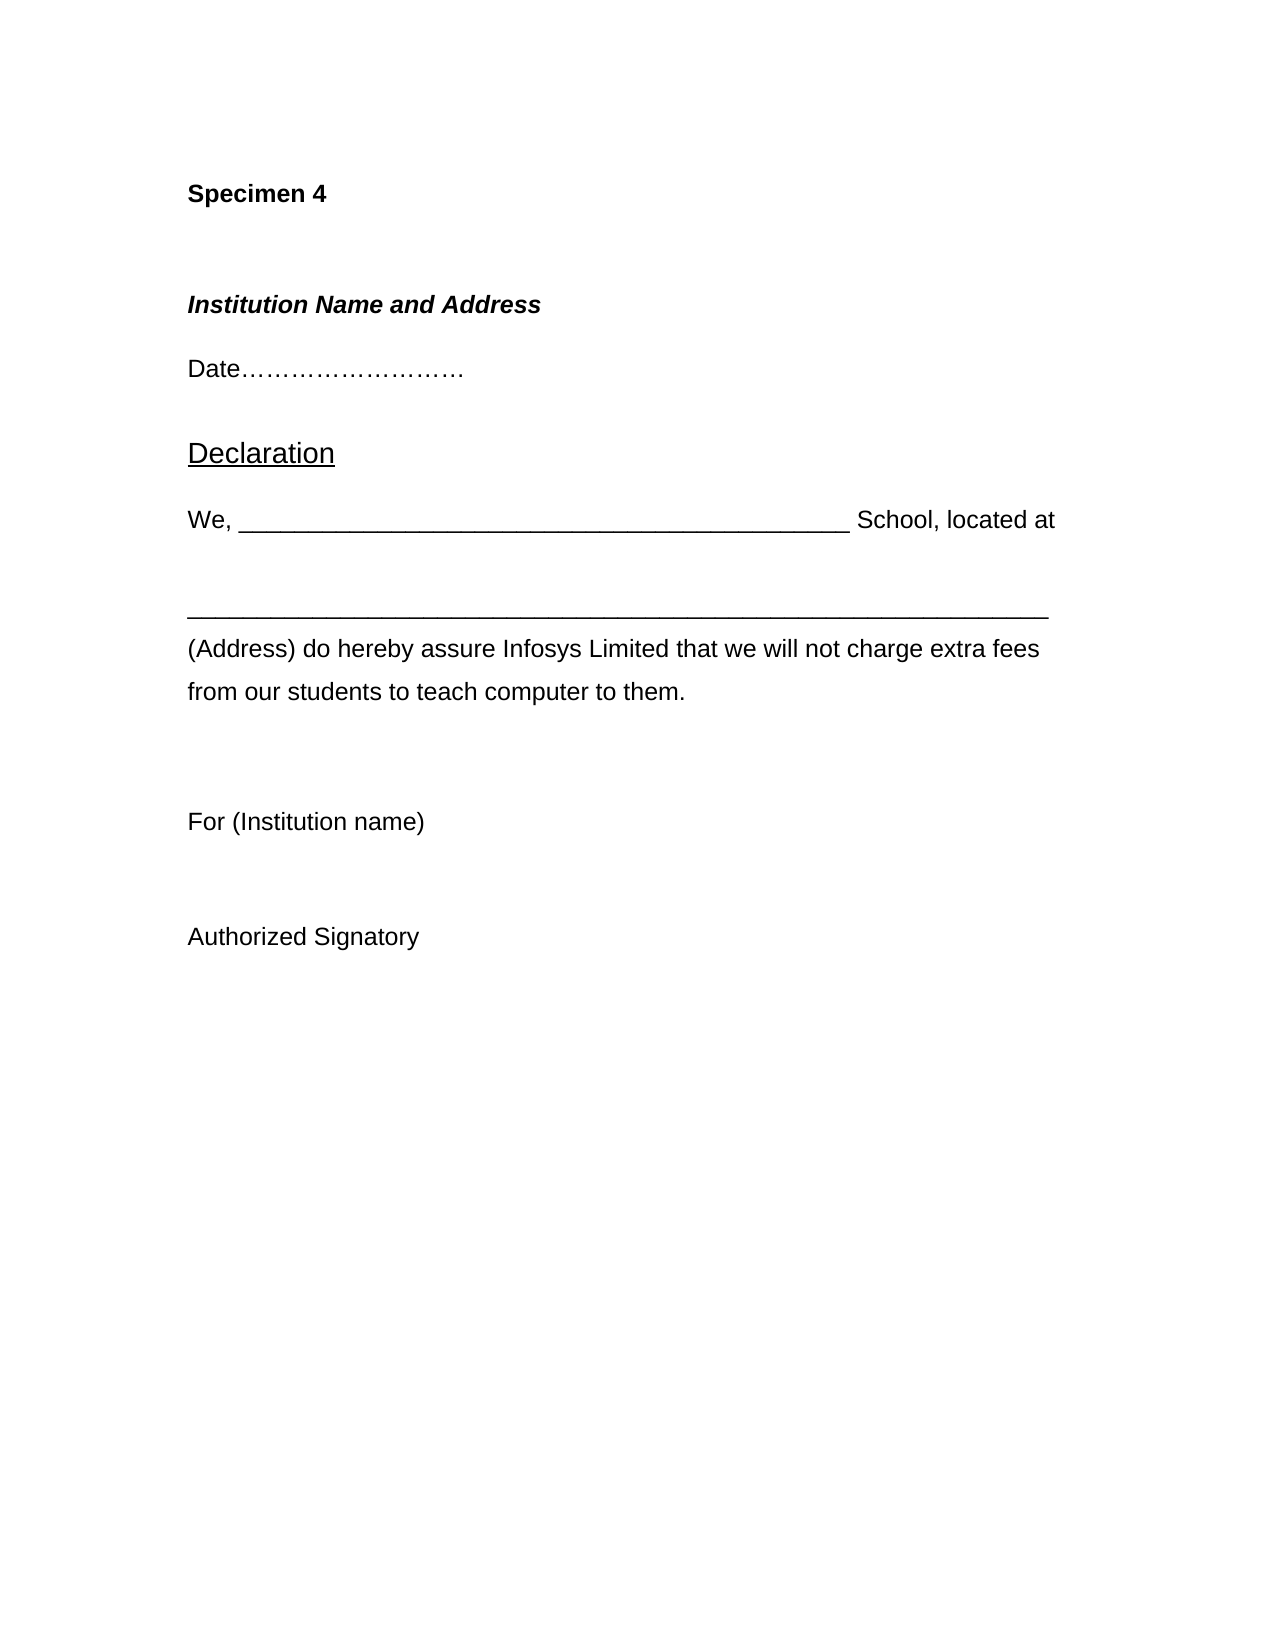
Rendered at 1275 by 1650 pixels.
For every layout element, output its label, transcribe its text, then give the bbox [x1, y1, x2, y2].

subtitle Institution Name and Address [187, 290, 1087, 319]
text Specimen 4 [187, 179, 1087, 207]
text ______________________________________________________________ (Address) do hereby assure Infosys Limited that we will not charge extra fees from our students to teach computer to them. [187, 591, 1087, 706]
text We, ____________________________________________ School, located at [187, 505, 1087, 533]
text For (Institution name) [187, 807, 1087, 835]
subtitle Declaration [187, 436, 1087, 470]
text Authorized Signatory [187, 922, 1087, 950]
text Date……………………… [187, 354, 1087, 382]
